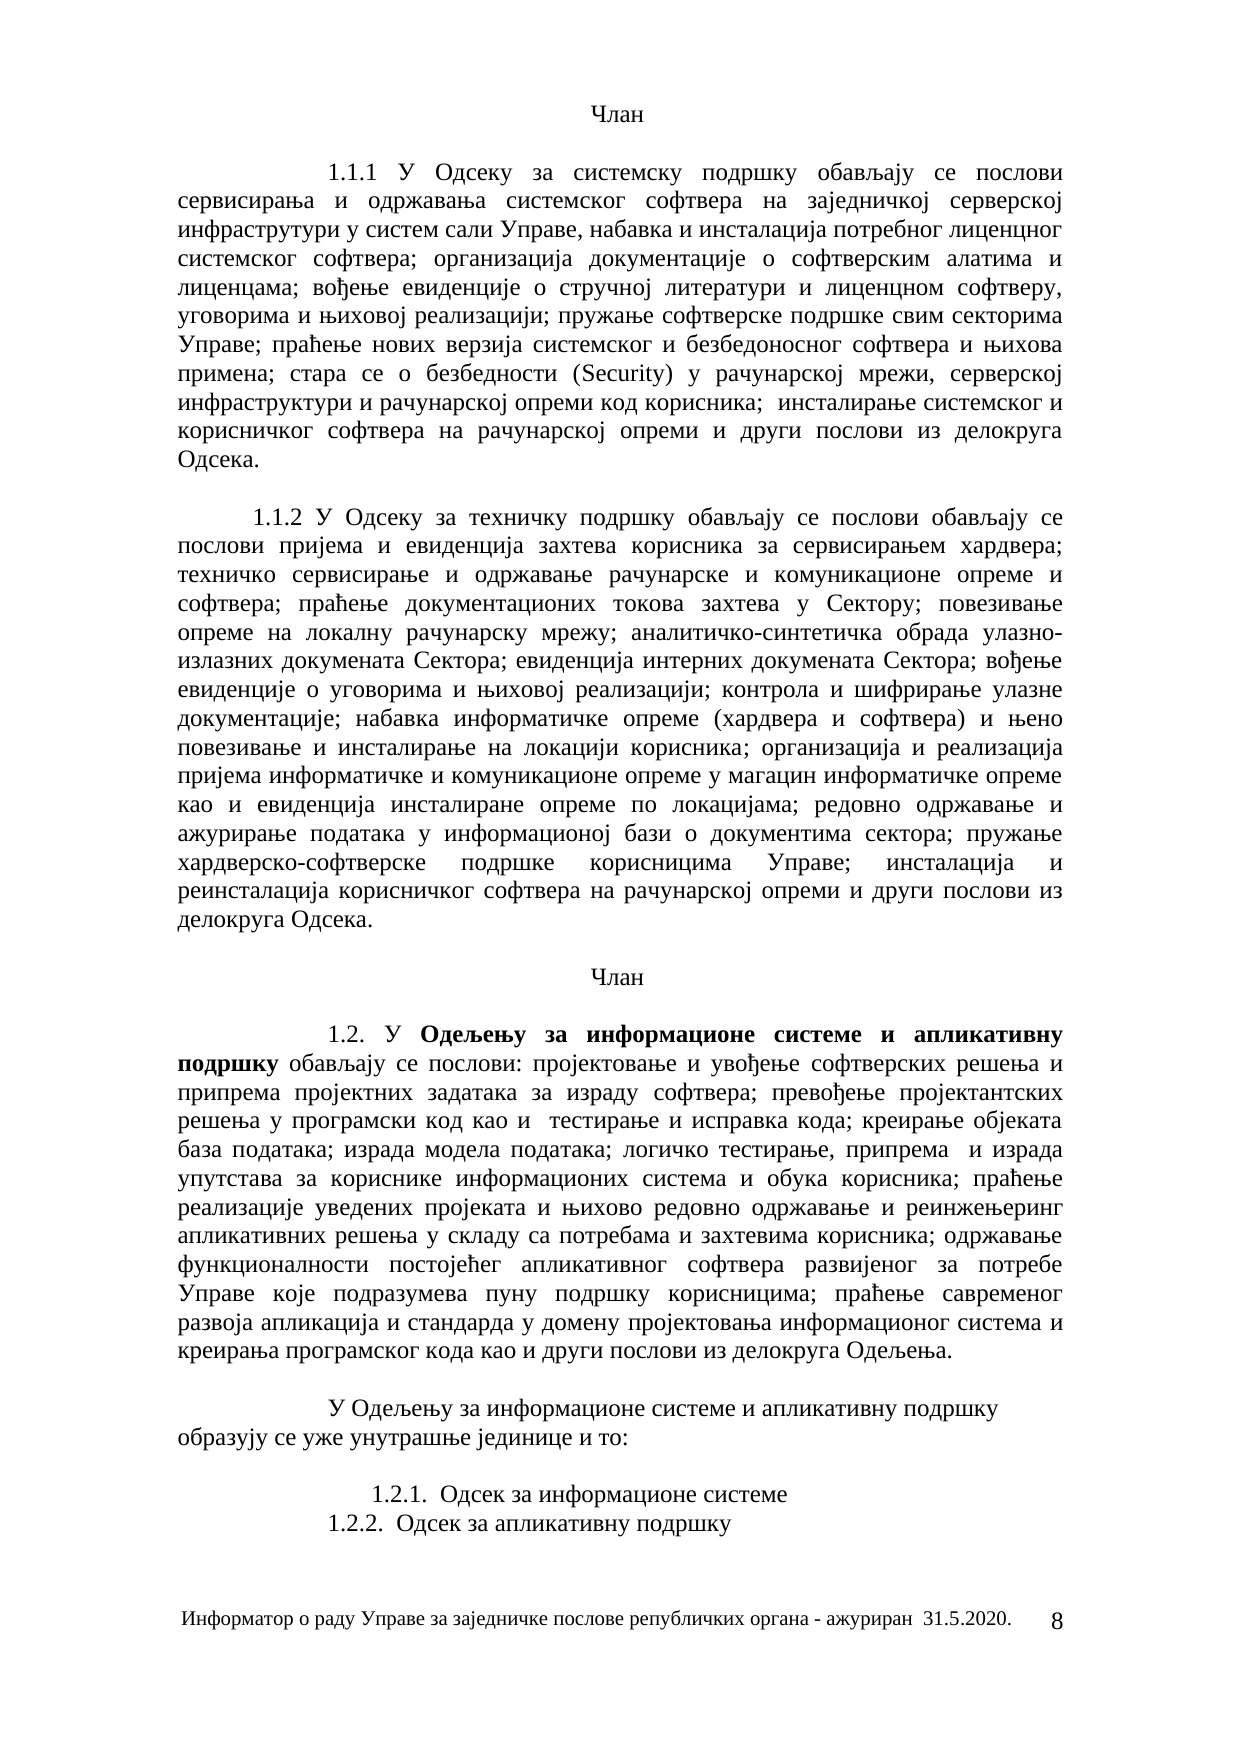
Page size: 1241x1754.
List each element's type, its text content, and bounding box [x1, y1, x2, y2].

text 1.1.2 У Одсеку за техничку подршку обављају се послови обављају се послови пријема и евиденција захтева корисника за сервисирањем хардвера; техничко сервисирање и одржавање рачунарске и комуникационе опреме и софтвера; праћење документационих токова захтева у Сектору; повезивање опреме на локалну рачунарску мрежу; аналитичко-синтетичка обрада улазно-излазних докумената Сектора; евиденција интерних докумената Сектора; вођење евиденције о уговорима и њиховој реализацији; контрола и шифрирање улазне документације; набавка информатичке опреме (хардвера и софтвера) и њено повезивање и инсталирање на локацији корисника; организација и реализација пријема информатичке и комуникационе опреме у магацин информатичке опреме као и евиденција инсталиране опреме по локацијама; редовно одржавање и ажурирање података у информационој бази о документима сектора; пружање хардверско-софтверске подршке корисницима Управе; инсталација и реинсталација корисничког софтвера на рачунарској опреми и други послови из делокруга Одсека. [177, 502, 1063, 933]
text Члан [177, 99, 1063, 128]
text 1.2. У Одељењу за информационе системе и апликативну подршку обављају се послови: пројектовање и увођење софтверских решења и припрема пројектних задатака за израду софтвера; превођење пројектантских решења у програмски код као и тестирање и исправка кода; креирање објеката база података; израда модела података; логичко тестирање, припрема и израда упутстава за кориснике информационих система и обука корисника; праћење реализације уведених пројеката и њихово редовно одржавање и реинжењеринг апликативних решења у складу са потребама и захтевима корисника; одржавање функционалности постојећег апликативног софтвера развијеног за потребе Управе које подразумева пуну подршку корисницима; праћење савременог развоја апликација и стандарда у домену пројектовања информационог система и креирања програмског кода као и други послови из делокруга Одељења. [177, 1019, 1063, 1364]
text 1.2.1. Одсек за информационе системе [221, 1479, 1063, 1508]
text У Одељењу за информационе системе и апликативну подршку образују се уже унутрашње јединице и то: [177, 1393, 1063, 1450]
text 1.1.1 У Одсеку за системску подршку обављају се послови сервисирања и одржавања системског софтвера на заједничкој серверској инфраструтури у систем сали Управе, набавка и инсталација потребног лиценцног системског софтвера; организација документације о софтверским алатима и лиценцама; вођење евиденције о стручној литератури и лиценцном софтверу, уговорима и њиховој реализацији; пружање софтверске подршке свим секторима Управе; праћење нових верзија системског и безбедоносног софтвера и њихова примена; стара се о безбедности (Security) у рачунарској мрежи, серверској инфраструктури и рачунарској опреми код корисника; инсталирање системског и корисничког софтвера на рачунарској опреми и други послови из делокруга Одсека. [177, 157, 1063, 473]
text Члан [177, 962, 1063, 990]
text 1.2.2. Одсек за апликативну подршку [177, 1508, 1063, 1537]
